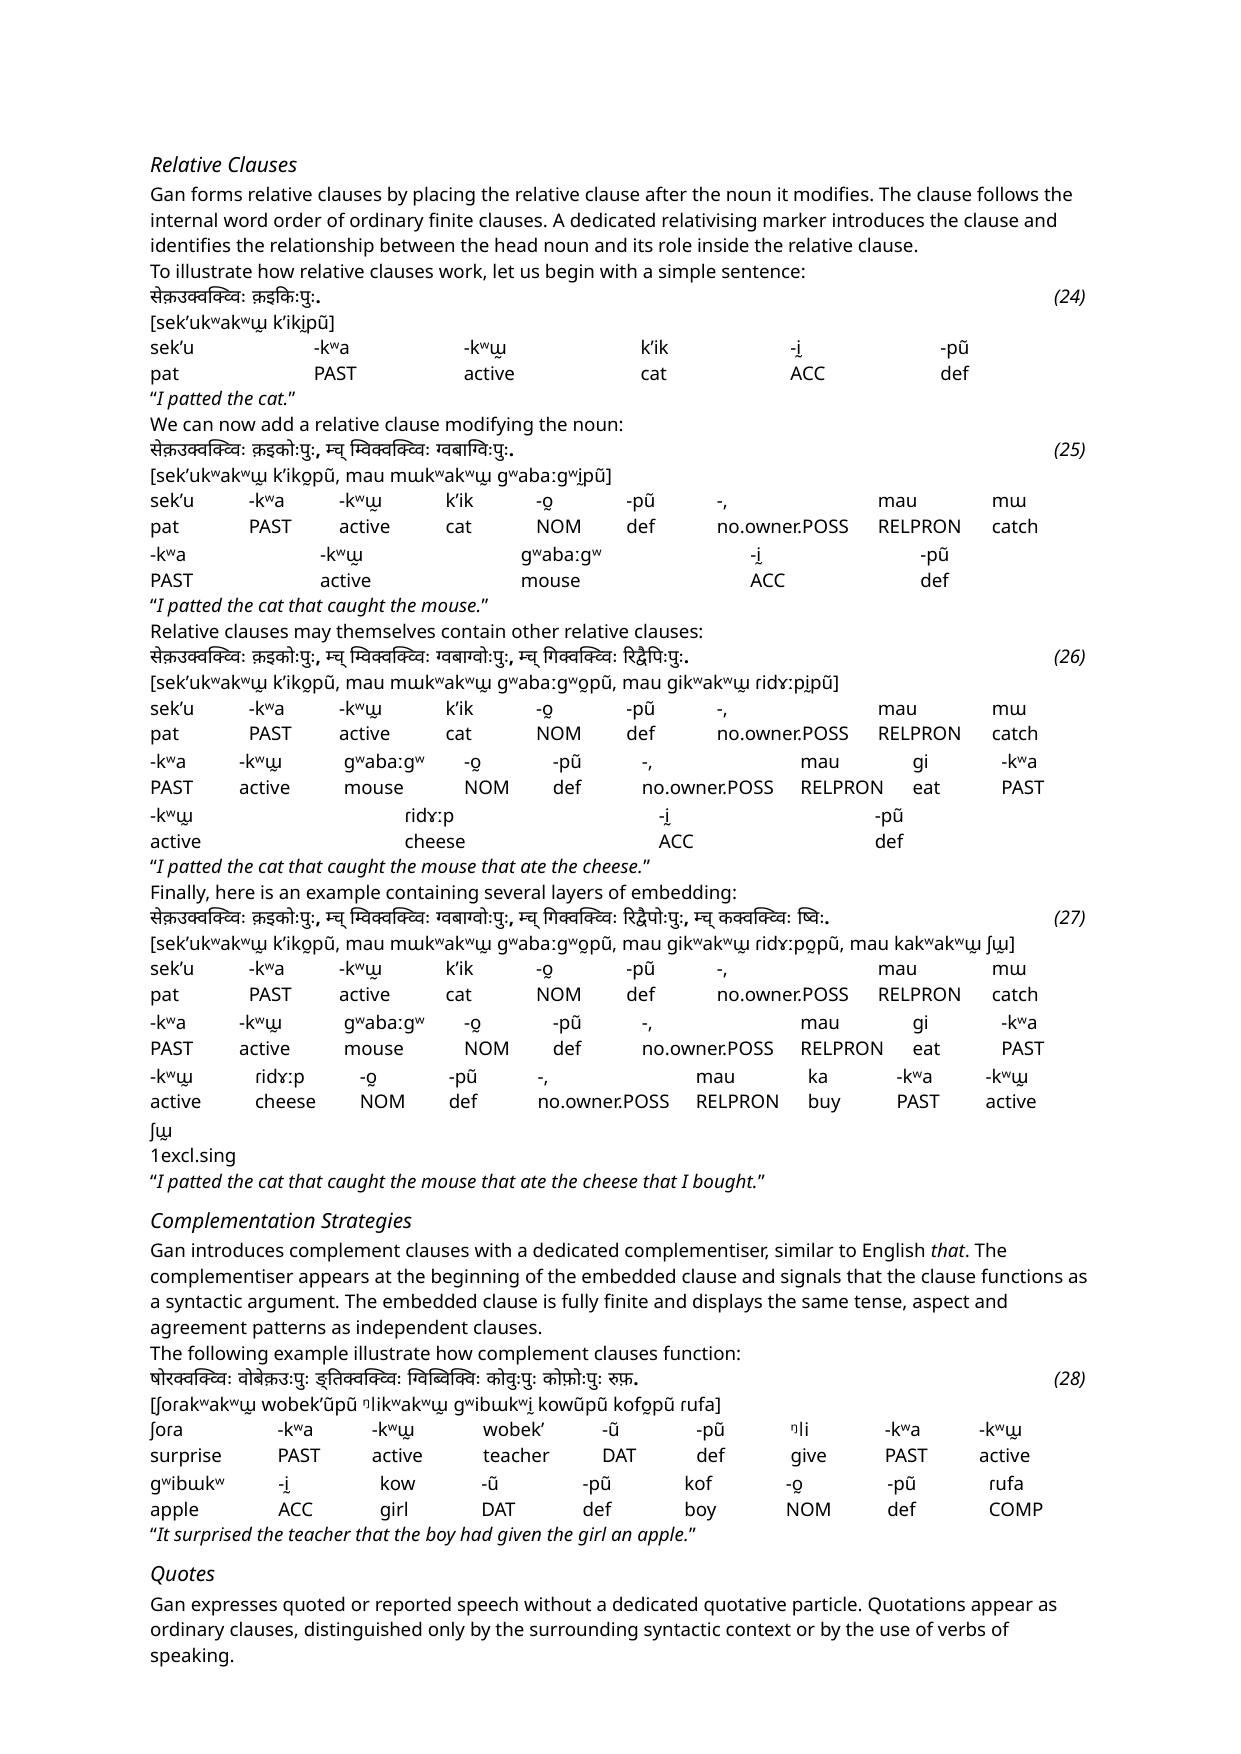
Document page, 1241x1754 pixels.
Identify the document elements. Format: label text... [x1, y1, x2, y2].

table_cell cat [445, 513, 536, 539]
table_header -o̰ [536, 956, 626, 981]
table_header ɡʷabaːɡʷ [344, 749, 464, 774]
table_cell pat [150, 981, 248, 1007]
table_header -ḭ [278, 1470, 379, 1496]
table_cell def [553, 1035, 642, 1061]
table_cell cheese [255, 1089, 359, 1114]
table_header mɯ [992, 956, 1090, 981]
table_cell active [320, 567, 521, 593]
table_cell PAST [249, 981, 339, 1007]
table_cell catch [992, 720, 1090, 746]
text षोरक्वक्व्विः वोबेक़उःपुः ङ्तिक्वक्व्विः ग्विब्विक्विः कोवुःपुः कोफ़ोःपुः रुफ़. (28) [150, 1365, 1090, 1391]
table_header sekʼu [150, 488, 248, 513]
table_header mau [800, 1010, 912, 1035]
table_header -kʷa [314, 335, 463, 360]
table_header mau [696, 1063, 808, 1089]
table_cell cat [640, 360, 790, 386]
table_cell def [887, 1496, 989, 1521]
table_cell PAST [314, 360, 463, 386]
table_cell ACC [659, 828, 874, 853]
table_header kʼik [640, 335, 790, 360]
table_header -kʷa [249, 695, 339, 720]
table_header -kʷa [249, 488, 339, 513]
table_header -pṵ [553, 1010, 642, 1035]
table_header -pṵ [583, 1470, 684, 1496]
table_header ɡi [912, 749, 1001, 774]
table_header -pṵ [887, 1470, 989, 1496]
table_header ʃoɾa [150, 1416, 277, 1442]
table_header -pṵ [626, 956, 717, 981]
table_header -kʷɯ̰ [372, 1416, 483, 1442]
text “It surprised the teacher that the boy had given the girl an apple.” [150, 1521, 1090, 1547]
table_cell ACC [278, 1496, 379, 1521]
table_cell def [626, 981, 717, 1007]
table_cell girl [380, 1496, 481, 1521]
table_header ɡʷabaːɡʷ [344, 1010, 464, 1035]
table_header -pṵ [940, 335, 1090, 360]
table_header mɯ [992, 488, 1090, 513]
text सेक़उक्वक्व्विः क़इकिःपुः. (24) [150, 284, 1090, 309]
table_header ᵑǀi [790, 1416, 884, 1442]
table_cell PAST [249, 513, 339, 539]
table_header -kʷa [1001, 1010, 1090, 1035]
text “I patted the cat that caught the mouse that ate the cheese.” [150, 853, 1090, 879]
text सेक़उक्वक्व्विः क़इकोःपुः, म्च् म्विक्वक्व्विः ग्वबाग्वोःपुः, म्च् गिक्वक्व्विः रिद्वैपिःपुः. (26) [150, 644, 1090, 669]
table_cell DAT [602, 1442, 696, 1467]
table_header kʼik [445, 956, 536, 981]
table_header mau [878, 695, 992, 720]
table_cell PAST [150, 1035, 239, 1061]
text [sekʼukʷakʷɯ̰ kʼiko̰pṵ, mau mɯkʷakʷɯ̰ ɡʷabaːɡʷḭpṵ] [150, 462, 1090, 488]
text [sekʼukʷakʷɯ̰ kʼiko̰pṵ, mau mɯkʷakʷɯ̰ ɡʷabaːɡʷo̰pṵ, mau ɡikʷakʷɯ̰ ɾidɤːpo̰pṵ, mau kakʷakʷɯ̰ ʃɯ̰] [150, 930, 1090, 956]
table_header -, [642, 1010, 800, 1035]
table_cell def [449, 1089, 537, 1114]
text Finally, here is an example containing several layers of embedding: [150, 879, 1090, 904]
table_cell def [875, 828, 1090, 853]
table_cell no.owner.POSS [537, 1089, 696, 1114]
table_header wobekʼ [483, 1416, 602, 1442]
table_cell active [985, 1089, 1090, 1114]
table_cell give [790, 1442, 884, 1467]
table_header sekʼu [150, 335, 313, 360]
table_header sekʼu [150, 695, 248, 720]
table_cell COMP [989, 1496, 1090, 1521]
text [ʃoɾakʷakʷɯ̰ wobekʼṵpṵ ᵑǀikʷakʷɯ̰ ɡʷibɯkʷḭ kowṵpṵ kofo̰pṵ ɾufa] [150, 1391, 1090, 1416]
table_cell ACC [790, 360, 940, 386]
table_cell PAST [885, 1442, 979, 1467]
table_cell NOM [536, 981, 626, 1007]
table_header -, [717, 695, 878, 720]
table_header -pṵ [875, 803, 1090, 828]
text Gan introduces complement clauses with a dedicated complementiser, similar to English that. The complementiser appears at the beginning of the embedded clause and signals that the clause functions as a syntactic argument. The embedded clause is fully finite and displays the same tense, aspect and agreement patterns as independent clauses. [150, 1238, 1090, 1340]
table_cell NOM [464, 1035, 553, 1061]
table_header -, [642, 749, 800, 774]
table_cell apple [150, 1496, 278, 1521]
table_cell PAST [1001, 1035, 1090, 1061]
table_cell no.owner.POSS [717, 720, 878, 746]
table_header -o̰ [464, 749, 553, 774]
table_cell def [920, 567, 1090, 593]
table_cell active [239, 774, 344, 800]
table_header -kʷɯ̰ [150, 1063, 255, 1089]
table_cell def [696, 1442, 790, 1467]
table_header -o̰ [786, 1470, 887, 1496]
table_header kʼik [445, 488, 536, 513]
table_cell PAST [150, 774, 239, 800]
subtitle Relative Clauses [150, 150, 1090, 178]
table_cell PAST [277, 1442, 372, 1467]
table_cell ACC [750, 567, 920, 593]
table_header mau [878, 956, 992, 981]
table_header -pṵ [553, 749, 642, 774]
table_header ɾufa [989, 1470, 1090, 1496]
table_cell pat [150, 360, 313, 386]
table_cell PAST [249, 720, 339, 746]
table_header -pṵ [696, 1416, 790, 1442]
table_header -ṵ [481, 1470, 582, 1496]
table_cell catch [992, 513, 1090, 539]
text “I patted the cat that caught the mouse that ate the cheese that I bought.” [150, 1168, 1090, 1194]
text Relative clauses may themselves contain other relative clauses: [150, 618, 1090, 644]
table_cell PAST [896, 1089, 985, 1114]
table_header -kʷa [885, 1416, 979, 1442]
table_header sekʼu [150, 956, 248, 981]
table_header -pṵ [626, 488, 717, 513]
table_header -ḭ [750, 542, 920, 567]
table_header -pṵ [449, 1063, 537, 1089]
table_header ɡʷibɯkʷ [150, 1470, 278, 1496]
table_cell NOM [464, 774, 553, 800]
table_cell def [553, 774, 642, 800]
text “I patted the cat that caught the mouse.” [150, 593, 1090, 618]
table_header ɾidɤːp [255, 1063, 359, 1089]
table_header ʃɯ̰ [150, 1117, 1090, 1143]
table_cell NOM [786, 1496, 887, 1521]
table_header -, [537, 1063, 696, 1089]
table_cell RELPRON [800, 1035, 912, 1061]
table_cell NOM [536, 720, 626, 746]
table_header -kʷɯ̰ [150, 803, 404, 828]
table_cell 1excl.sing [150, 1143, 1090, 1168]
table_cell active [239, 1035, 344, 1061]
table_cell NOM [536, 513, 626, 539]
table_cell no.owner.POSS [642, 774, 800, 800]
table_cell def [626, 720, 717, 746]
table_header -kʷa [150, 1010, 239, 1035]
table_header -kʷɯ̰ [979, 1416, 1090, 1442]
table_cell mouse [344, 1035, 464, 1061]
table_header kow [380, 1470, 481, 1496]
text “I patted the cat.” [150, 386, 1090, 411]
table_cell RELPRON [878, 720, 992, 746]
table_header -, [717, 488, 878, 513]
text We can now add a relative clause modifying the noun: [150, 411, 1090, 437]
text सेक़उक्वक्व्विः क़इकोःपुः, म्च् म्विक्वक्व्विः ग्वबाग्विःपुः. (25) [150, 437, 1090, 462]
table_cell buy [808, 1089, 896, 1114]
table_header -kʷa [896, 1063, 985, 1089]
table_cell cat [445, 720, 536, 746]
table_cell boy [684, 1496, 786, 1521]
table_cell active [150, 828, 404, 853]
table_header -kʷa [150, 749, 239, 774]
table_header -ḭ [790, 335, 940, 360]
table_header -pṵ [920, 542, 1090, 567]
table_header -kʷɯ̰ [464, 335, 640, 360]
text Gan expresses quoted or reported speech without a dedicated quotative particle. Quotations appear as ordinary clauses, distinguished only by the surrounding syntactic context or by the use of verbs of speaking. [150, 1591, 1090, 1667]
table_header -ḭ [659, 803, 874, 828]
table_cell eat [912, 774, 1001, 800]
table_header -kʷɯ̰ [339, 695, 445, 720]
table_cell DAT [481, 1496, 582, 1521]
table_header ɾidɤːp [404, 803, 659, 828]
table_cell cat [445, 981, 536, 1007]
table_cell active [372, 1442, 483, 1467]
table_header -, [717, 956, 878, 981]
table_cell eat [912, 1035, 1001, 1061]
table_cell teacher [483, 1442, 602, 1467]
table_header -kʷa [277, 1416, 372, 1442]
table_cell cheese [404, 828, 659, 853]
table_header -kʷɯ̰ [339, 956, 445, 981]
table_cell PAST [1001, 774, 1090, 800]
text सेक़उक्वक्व्विः क़इकोःपुः, म्च् म्विक्वक्व्विः ग्वबाग्वोःपुः, म्च् गिक्वक्व्विः रिद्वैपोःपुः, म्च् कक्वक्व्विः ष्विः. (27) [150, 904, 1090, 930]
table_cell NOM [360, 1089, 448, 1114]
table_header kʼik [445, 695, 536, 720]
table_cell def [940, 360, 1090, 386]
table_header -o̰ [536, 488, 626, 513]
table_cell mouse [521, 567, 750, 593]
table_cell active [339, 720, 445, 746]
table_cell RELPRON [800, 774, 912, 800]
table_header ka [808, 1063, 896, 1089]
table_header -ṵ [602, 1416, 696, 1442]
text [sekʼukʷakʷɯ̰ kʼikḭpṵ] [150, 309, 1090, 335]
table_cell surprise [150, 1442, 277, 1467]
table_header mɯ [992, 695, 1090, 720]
table_cell active [150, 1089, 255, 1114]
table_header -pṵ [626, 695, 717, 720]
table_cell no.owner.POSS [717, 513, 878, 539]
subtitle Complementation Strategies [150, 1206, 1090, 1235]
table_header -kʷɯ̰ [239, 1010, 344, 1035]
table_cell pat [150, 513, 248, 539]
table_header -kʷa [1001, 749, 1090, 774]
table_cell no.owner.POSS [642, 1035, 800, 1061]
table_header -kʷɯ̰ [239, 749, 344, 774]
table_cell catch [992, 981, 1090, 1007]
table_header kof [684, 1470, 786, 1496]
table_header -o̰ [464, 1010, 553, 1035]
table_cell PAST [150, 567, 320, 593]
table_header mau [878, 488, 992, 513]
table_header ɡʷabaːɡʷ [521, 542, 750, 567]
text [sekʼukʷakʷɯ̰ kʼiko̰pṵ, mau mɯkʷakʷɯ̰ ɡʷabaːɡʷo̰pṵ, mau ɡikʷakʷɯ̰ ɾidɤːpḭpṵ] [150, 669, 1090, 695]
table_header -o̰ [536, 695, 626, 720]
table_cell mouse [344, 774, 464, 800]
table_cell active [464, 360, 640, 386]
text The following example illustrate how complement clauses function: [150, 1340, 1090, 1365]
table_cell no.owner.POSS [717, 981, 878, 1007]
table_cell RELPRON [696, 1089, 808, 1114]
table_cell def [583, 1496, 684, 1521]
table_header -kʷɯ̰ [320, 542, 521, 567]
table_header ɡi [912, 1010, 1001, 1035]
table_cell pat [150, 720, 248, 746]
table_cell RELPRON [878, 513, 992, 539]
table_cell def [626, 513, 717, 539]
table_cell active [339, 981, 445, 1007]
table_cell active [339, 513, 445, 539]
table_cell active [979, 1442, 1090, 1467]
table_header -kʷa [249, 956, 339, 981]
text To illustrate how relative clauses work, let us begin with a simple sentence: [150, 258, 1090, 284]
table_header -o̰ [360, 1063, 448, 1089]
table_header -kʷa [150, 542, 320, 567]
table_cell RELPRON [878, 981, 992, 1007]
subtitle Quotes [150, 1559, 1090, 1588]
table_header -kʷɯ̰ [339, 488, 445, 513]
table_header mau [800, 749, 912, 774]
table_header -kʷɯ̰ [985, 1063, 1090, 1089]
text Gan forms relative clauses by placing the relative clause after the noun it modifies. The clause follows the internal word order of ordinary finite clauses. A dedicated relativising marker introduces the clause and identifies the relationship between the head noun and its role inside the relative clause. [150, 182, 1090, 258]
